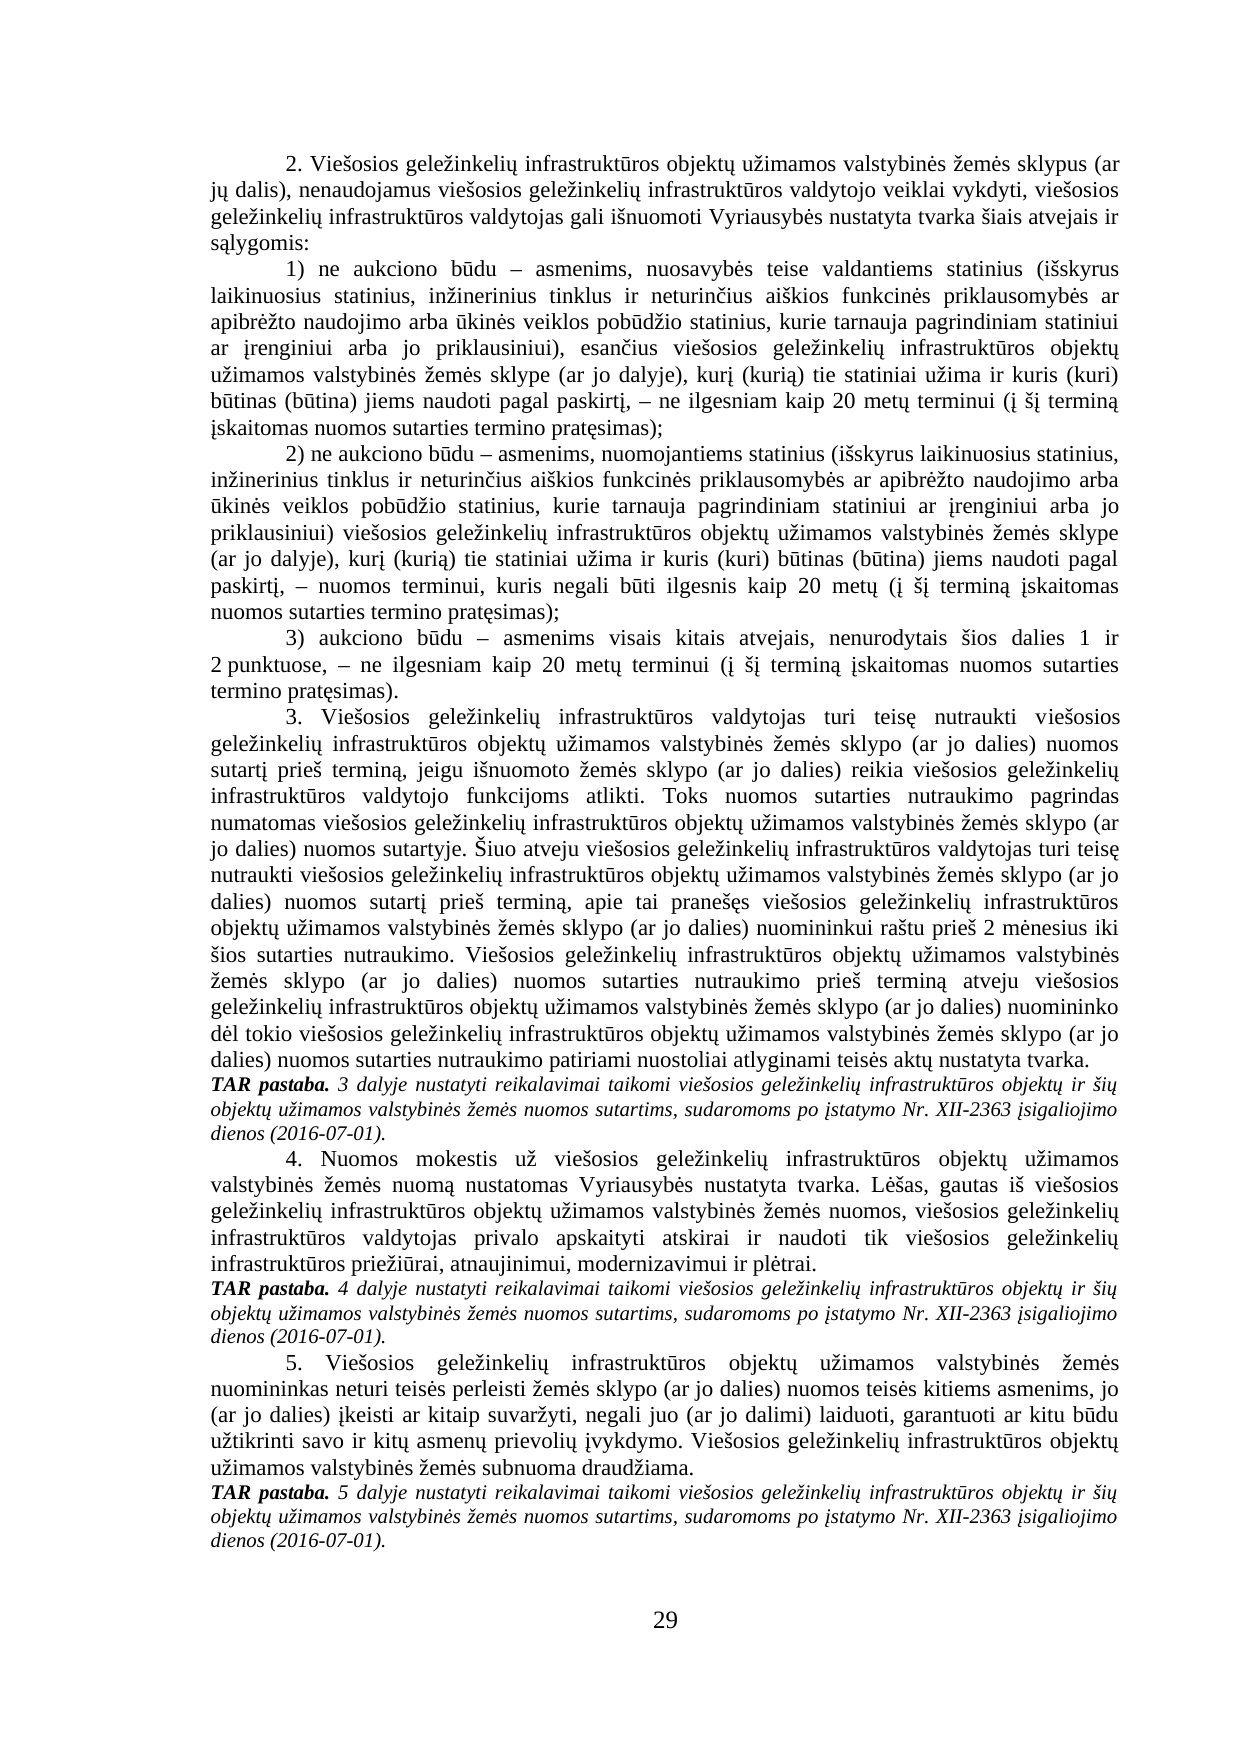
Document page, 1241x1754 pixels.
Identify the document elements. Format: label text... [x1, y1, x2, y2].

text 1) ne aukciono būdu – asmenims, nuosavybės teise valdantiems statinius (išskyrus laikinuosius statinius, inžinerinius tinklus ir neturinčius aiškios funkcinės priklausomybės ar apibrėžto naudojimo arba ūkinės veiklos pobūdžio statinius, kurie tarnauja pagrindiniam statiniui ar įrenginiui arba jo priklausiniui), esančius viešosios geležinkelių infrastruktūros objektų užimamos valstybinės žemės sklype (ar jo dalyje), kurį (kurią) tie statiniai užima ir kuris (kuri) būtinas (būtina) jiems naudoti pagal paskirtį, – ne ilgesniam kaip 20 metų terminui (į šį terminą įskaitomas nuomos sutarties termino pratęsimas); [210, 255, 1120, 440]
text 5. Viešosios geležinkelių infrastruktūros objektų užimamos valstybinės žemės nuomininkas neturi teisės perleisti žemės sklypo (ar jo dalies) nuomos teisės kitiems asmenims, jo (ar jo dalies) įkeisti ar kitaip suvaržyti, negali juo (ar jo dalimi) laiduoti, garantuoti ar kitu būdu užtikrinti savo ir kitų asmenų prievolių įvykdymo. Viešosios geležinkelių infrastruktūros objektų užimamos valstybinės žemės subnuoma draudžiama. [210, 1348, 1120, 1480]
text 3) aukciono būdu – asmenims visais kitais atvejais, nenurodytais šios dalies 1 ir 2 punktuose, – ne ilgesniam kaip 20 metų terminui (į šį terminą įskaitomas nuomos sutarties termino pratęsimas). [210, 624, 1120, 703]
text TAR pastaba. 3 dalyje nustatyti reikalavimai taikomi viešosios geležinkelių infrastruktūros objektų ir šių objektų užimamos valstybinės žemės nuomos sutartims, sudaromoms po įstatymo Nr. XII-2363 įsigaliojimo dienos (2016-07-01). [210, 1072, 1120, 1144]
text 2. Viešosios geležinkelių infrastruktūros objektų užimamos valstybinės žemės sklypus (ar jų dalis), nenaudojamus viešosios geležinkelių infrastruktūros valdytojo veiklai vykdyti, viešosios geležinkelių infrastruktūros valdytojas gali išnuomoti Vyriausybės nustatyta tvarka šiais atvejais ir sąlygomis: [210, 150, 1120, 255]
text TAR pastaba. 4 dalyje nustatyti reikalavimai taikomi viešosios geležinkelių infrastruktūros objektų ir šių objektų užimamos valstybinės žemės nuomos sutartims, sudaromoms po įstatymo Nr. XII-2363 įsigaliojimo dienos (2016-07-01). [210, 1276, 1120, 1348]
text 4. Nuomos mokestis už viešosios geležinkelių infrastruktūros objektų užimamos valstybinės žemės nuomą nustatomas Vyriausybės nustatyta tvarka. Lėšas, gautas iš viešosios geležinkelių infrastruktūros objektų užimamos valstybinės žemės nuomos, viešosios geležinkelių infrastruktūros valdytojas privalo apskaityti atskirai ir naudoti tik viešosios geležinkelių infrastruktūros priežiūrai, atnaujinimui, modernizavimui ir plėtrai. [210, 1144, 1120, 1276]
text 2) ne aukciono būdu – asmenims, nuomojantiems statinius (išskyrus laikinuosius statinius, inžinerinius tinklus ir neturinčius aiškios funkcinės priklausomybės ar apibrėžto naudojimo arba ūkinės veiklos pobūdžio statinius, kurie tarnauja pagrindiniam statiniui ar įrenginiui arba jo priklausiniui) viešosios geležinkelių infrastruktūros objektų užimamos valstybinės žemės sklype (ar jo dalyje), kurį (kurią) tie statiniai užima ir kuris (kuri) būtinas (būtina) jiems naudoti pagal paskirtį, – nuomos terminui, kuris negali būti ilgesnis kaip 20 metų (į šį terminą įskaitomas nuomos sutarties termino pratęsimas); [210, 440, 1120, 624]
text 3. Viešosios geležinkelių infrastruktūros valdytojas turi teisę nutraukti viešosios geležinkelių infrastruktūros objektų užimamos valstybinės žemės sklypo (ar jo dalies) nuomos sutartį prieš terminą, jeigu išnuomoto žemės sklypo (ar jo dalies) reikia viešosios geležinkelių infrastruktūros valdytojo funkcijoms atlikti. Toks nuomos sutarties nutraukimo pagrindas numatomas viešosios geležinkelių infrastruktūros objektų užimamos valstybinės žemės sklypo (ar jo dalies) nuomos sutartyje. Šiuo atveju viešosios geležinkelių infrastruktūros valdytojas turi teisę nutraukti viešosios geležinkelių infrastruktūros objektų užimamos valstybinės žemės sklypo (ar jo dalies) nuomos sutartį prieš terminą, apie tai pranešęs viešosios geležinkelių infrastruktūros objektų užimamos valstybinės žemės sklypo (ar jo dalies) nuomininkui raštu prieš 2 mėnesius iki šios sutarties nutraukimo. Viešosios geležinkelių infrastruktūros objektų užimamos valstybinės žemės sklypo (ar jo dalies) nuomos sutarties nutraukimo prieš terminą atveju viešosios geležinkelių infrastruktūros objektų užimamos valstybinės žemės sklypo (ar jo dalies) nuomininko dėl tokio viešosios geležinkelių infrastruktūros objektų užimamos valstybinės žemės sklypo (ar jo dalies) nuomos sutarties nutraukimo patiriami nuostoliai atlyginami teisės aktų nustatyta tvarka. [210, 703, 1120, 1072]
text TAR pastaba. 5 dalyje nustatyti reikalavimai taikomi viešosios geležinkelių infrastruktūros objektų ir šių objektų užimamos valstybinės žemės nuomos sutartims, sudaromoms po įstatymo Nr. XII-2363 įsigaliojimo dienos (2016-07-01). [210, 1480, 1120, 1552]
